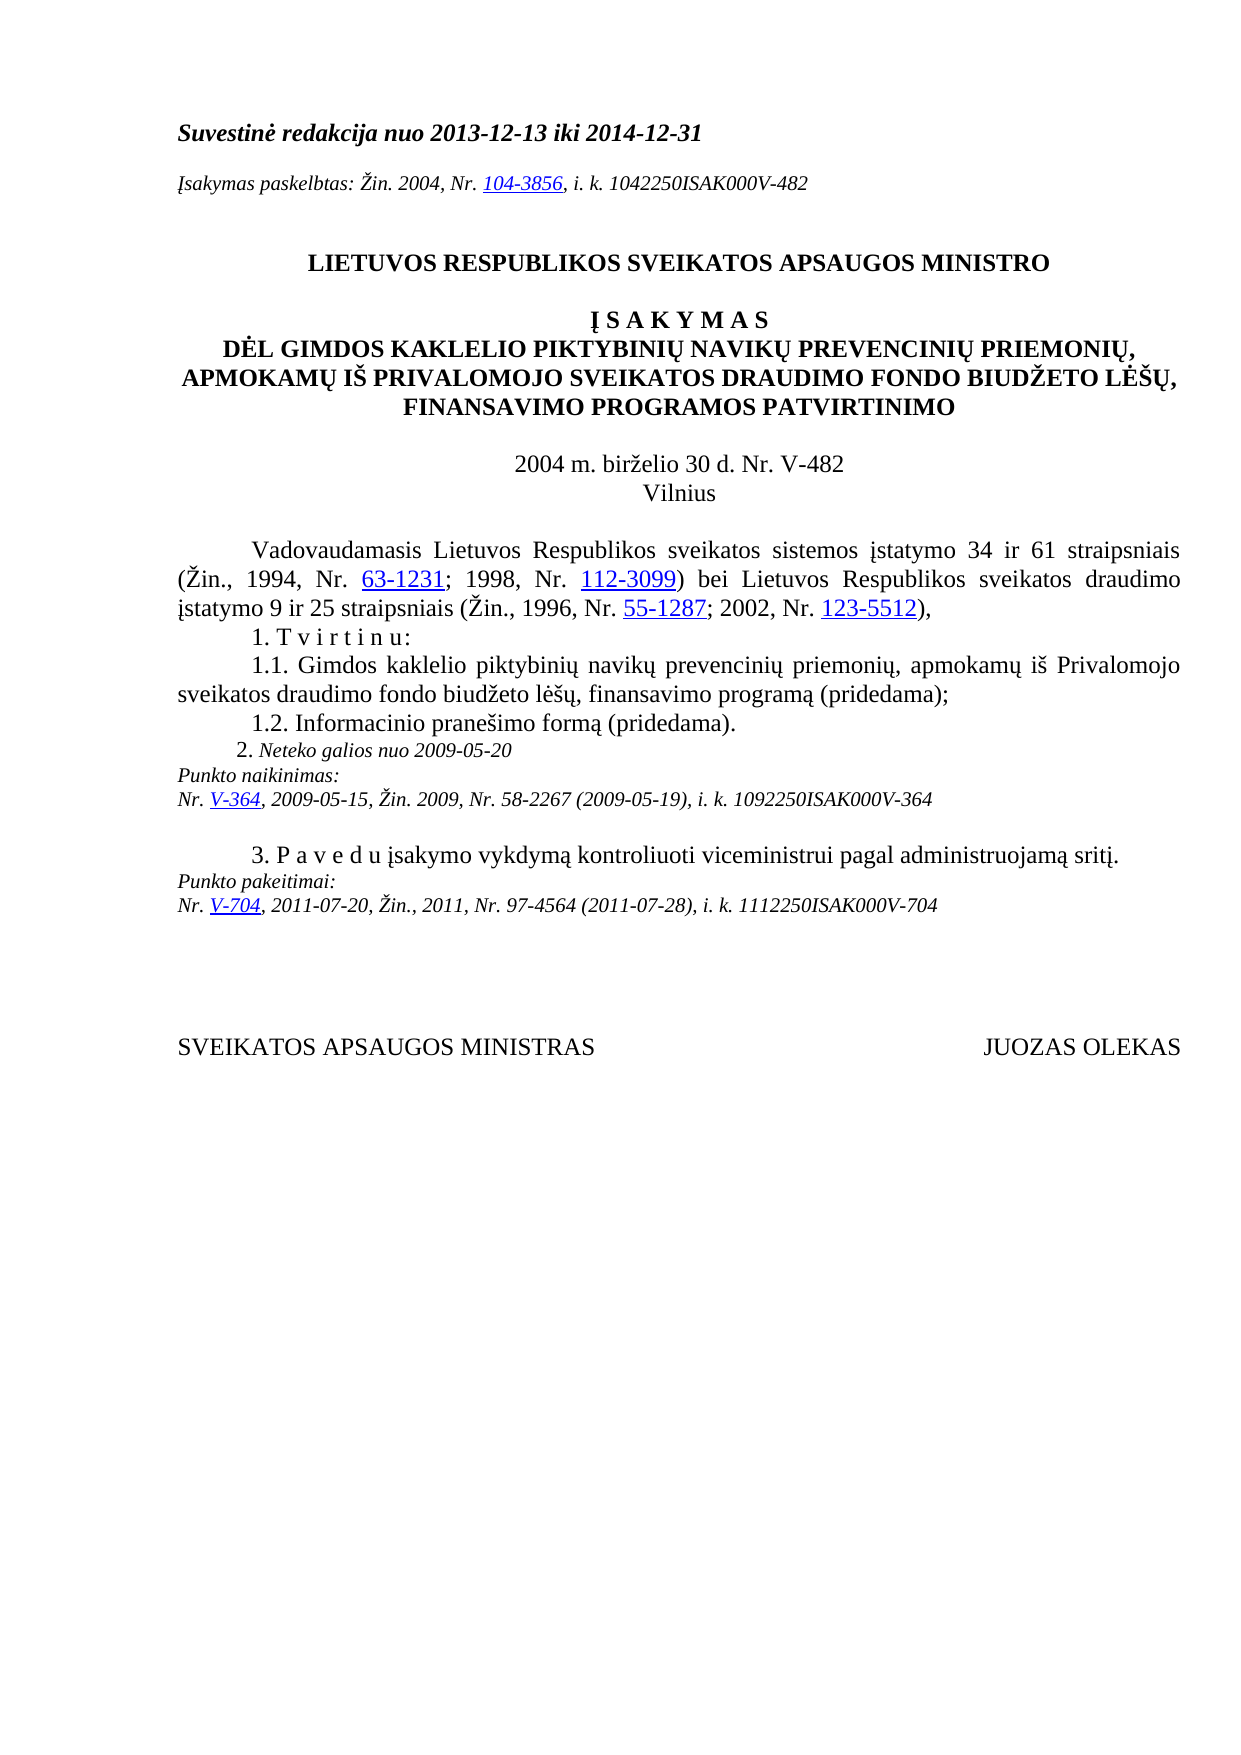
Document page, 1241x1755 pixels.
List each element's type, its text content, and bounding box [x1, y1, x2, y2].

text Į S A K Y M A S [177, 305, 1181, 334]
text Nr. V-364, 2009-05-15, Žin. 2009, Nr. 58-2267 (2009-05-19), i. k. 1092250ISAK000V-364 [177, 787, 1181, 811]
text 1.2. Informacinio pranešimo formą (pridedama). [177, 708, 1181, 737]
text 2004 m. birželio 30 d. Nr. V-482 [177, 449, 1181, 478]
text LIETUVOS RESPUBLIKOS SVEIKATOS APSAUGOS MINISTRO [177, 248, 1181, 277]
text Vilnius [177, 478, 1181, 507]
text 3. P a v e d u įsakymo vykdymą kontroliuoti viceministrui pagal administruojamą sritį. [177, 840, 1181, 868]
text Punkto pakeitimai: [177, 868, 1181, 893]
text DĖL GIMDOS KAKLELIO PIKTYBINIŲ NAVIKŲ PREVENCINIŲ PRIEMONIŲ, APMOKAMŲ IŠ PRIVALOMOJO SVEIKATOS DRAUDIMO FONDO BIUDŽETO LĖŠŲ, FINANSAVIMO PROGRAMOS PATVIRTINIMO [177, 334, 1181, 420]
text 1.1. Gimdos kaklelio piktybinių navikų prevencinių priemonių, apmokamų iš Privalomojo sveikatos draudimo fondo biudžeto lėšų, finansavimo programą (pridedama); [177, 650, 1181, 708]
text Nr. V-704, 2011-07-20, Žin., 2011, Nr. 97-4564 (2011-07-28), i. k. 1112250ISAK000V-704 [177, 893, 1181, 917]
text Suvestinė redakcija nuo 2013-12-13 iki 2014-12-31 [177, 118, 1181, 147]
text 1. Tvirtinu: [177, 622, 1181, 650]
text SVEIKATOS APSAUGOS MINISTRAS JUOZAS OLEKAS [177, 1032, 1181, 1060]
text Punkto naikinimas: [177, 763, 1181, 787]
text Vadovaudamasis Lietuvos Respublikos sveikatos sistemos įstatymo 34 ir 61 straipsniais (Žin., 1994, Nr. 63-1231; 1998, Nr. 112-3099) bei Lietuvos Respublikos sveikatos draudimo įstatymo 9 ir 25 straipsniais (Žin., 1996, Nr. 55-1287; 2002, Nr. 123-5512), [177, 535, 1181, 622]
text 2. Neteko galios nuo 2009-05-20 [177, 737, 1181, 763]
text Įsakymas paskelbtas: Žin. 2004, Nr. 104-3856, i. k. 1042250ISAK000V-482 [177, 171, 1181, 195]
